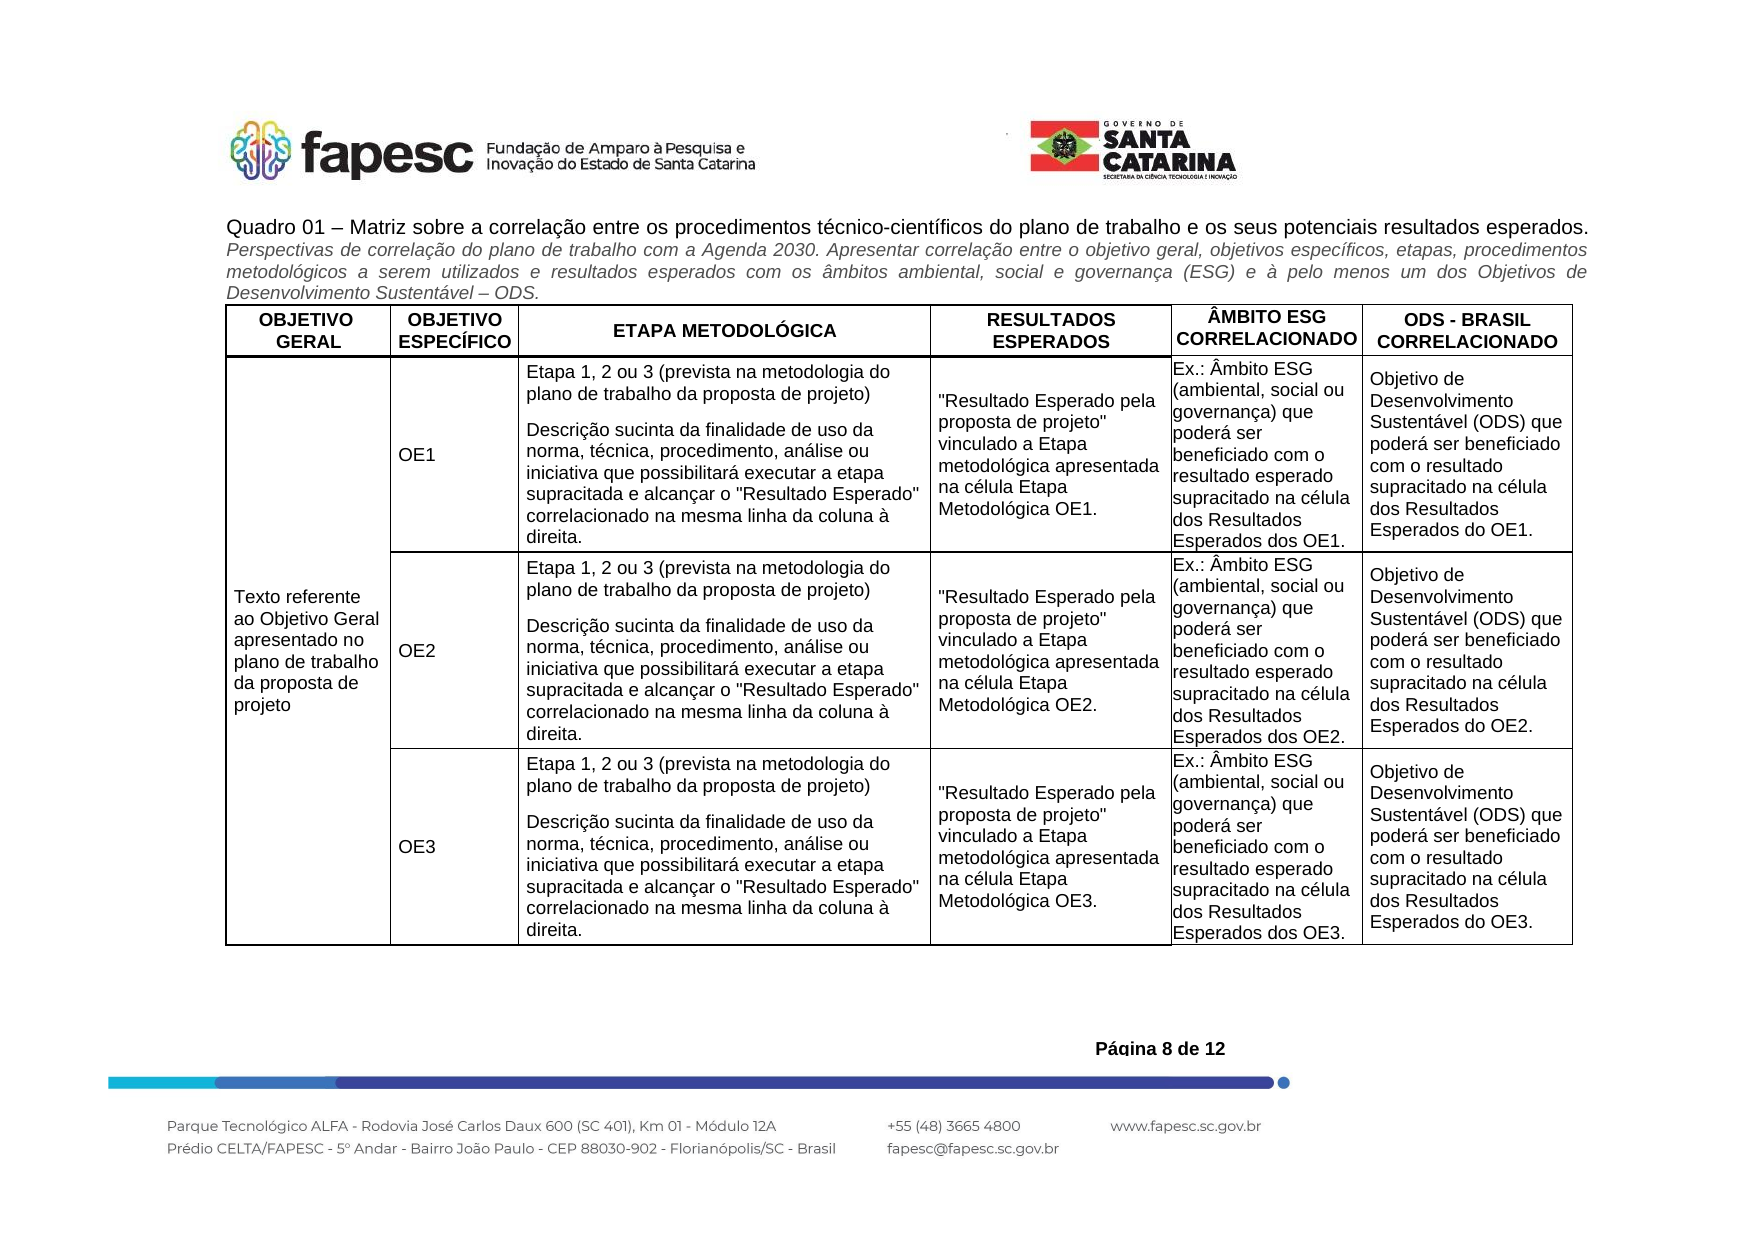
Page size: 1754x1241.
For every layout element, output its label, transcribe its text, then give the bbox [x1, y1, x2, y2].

text Quadro 01 – Matriz sobre a correlação entre os procedimentos técnico-científicos do plano de trabalho e os seus potenciais resultados esperados. Perspectivas de correlação do plano de trabalho com a Agenda 2030. Apresentar correlação entre o objetivo geral, objetivos específicos, etapas, procedimentos metodológicos a serem utilizados e resultados esperados com os âmbitos ambiental, social e governança (ESG) e à pelo menos um dos Objetivos de Desenvolvimento Sustentável – ODS. [226, 215, 1592, 304]
table_cell "Resultado Esperado pela proposta de projeto" vinculado a Etapa metodológica apresentada na célula Etapa Metodológica OE3. [931, 749, 1171, 944]
table_cell OE3 [391, 749, 518, 944]
table_cell Etapa 1, 2 ou 3 (prevista na metodologia do plano de trabalho da proposta de projeto) Descrição sucinta da finalidade de uso da norma, técnica, procedimento, análise ou iniciativa que possibilitará executar a etapa supracitada e alcançar o "Resultado Esperado" correlacionado na mesma linha da coluna à direita. [519, 749, 930, 944]
table_header ODS - BRASIL CORRELACIONADO [1363, 305, 1572, 355]
table_cell "Resultado Esperado pela proposta de projeto" vinculado a Etapa metodológica apresentada na célula Etapa Metodológica OE2. [931, 553, 1171, 748]
table_cell Etapa 1, 2 ou 3 (prevista na metodologia do plano de trabalho da proposta de projeto) Descrição sucinta da finalidade de uso da norma, técnica, procedimento, análise ou iniciativa que possibilitará executar a etapa supracitada e alcançar o "Resultado Esperado" correlacionado na mesma linha da coluna à direita. [519, 358, 930, 551]
table_cell Ex.: Âmbito ESG (ambiental, social ou governança) que poderá ser beneficiado com o resultado esperado supracitado na célula dos Resultados Esperados dos OE1. [1172, 356, 1362, 551]
table_cell Etapa 1, 2 ou 3 (prevista na metodologia do plano de trabalho da proposta de projeto) Descrição sucinta da finalidade de uso da norma, técnica, procedimento, análise ou iniciativa que possibilitará executar a etapa supracitada e alcançar o "Resultado Esperado" correlacionado na mesma linha da coluna à direita. [519, 553, 930, 748]
table_cell Texto referente ao Objetivo Geral apresentado no plano de trabalho da proposta de projeto [227, 358, 390, 944]
table_cell "Resultado Esperado pela proposta de projeto" vinculado a Etapa metodológica apresentada na célula Etapa Metodológica OE1. [931, 358, 1171, 551]
table_cell OE1 [391, 358, 518, 551]
table_header OBJETIVO GERAL [227, 306, 390, 355]
table_cell Objetivo de Desenvolvimento Sustentável (ODS) que poderá ser beneficiado com o resultado supracitado na célula dos Resultados Esperados do OE1. [1363, 356, 1572, 551]
table_header ÂMBITO ESG CORRELACIONADO [1172, 305, 1362, 355]
table_cell OE2 [391, 553, 518, 748]
table_header ETAPA METODOLÓGICA [519, 306, 930, 355]
table_cell Objetivo de Desenvolvimento Sustentável (ODS) que poderá ser beneficiado com o resultado supracitado na célula dos Resultados Esperados do OE2. [1363, 553, 1572, 748]
table_header OBJETIVO ESPECÍFICO [391, 306, 518, 355]
table_cell Ex.: Âmbito ESG (ambiental, social ou governança) que poderá ser beneficiado com o resultado esperado supracitado na célula dos Resultados Esperados dos OE3. [1172, 749, 1362, 944]
table_header RESULTADOS ESPERADOS [931, 306, 1171, 355]
table_cell Ex.: Âmbito ESG (ambiental, social ou governança) que poderá ser beneficiado com o resultado esperado supracitado na célula dos Resultados Esperados dos OE2. [1172, 553, 1362, 748]
table_cell Objetivo de Desenvolvimento Sustentável (ODS) que poderá ser beneficiado com o resultado supracitado na célula dos Resultados Esperados do OE3. [1363, 749, 1572, 944]
